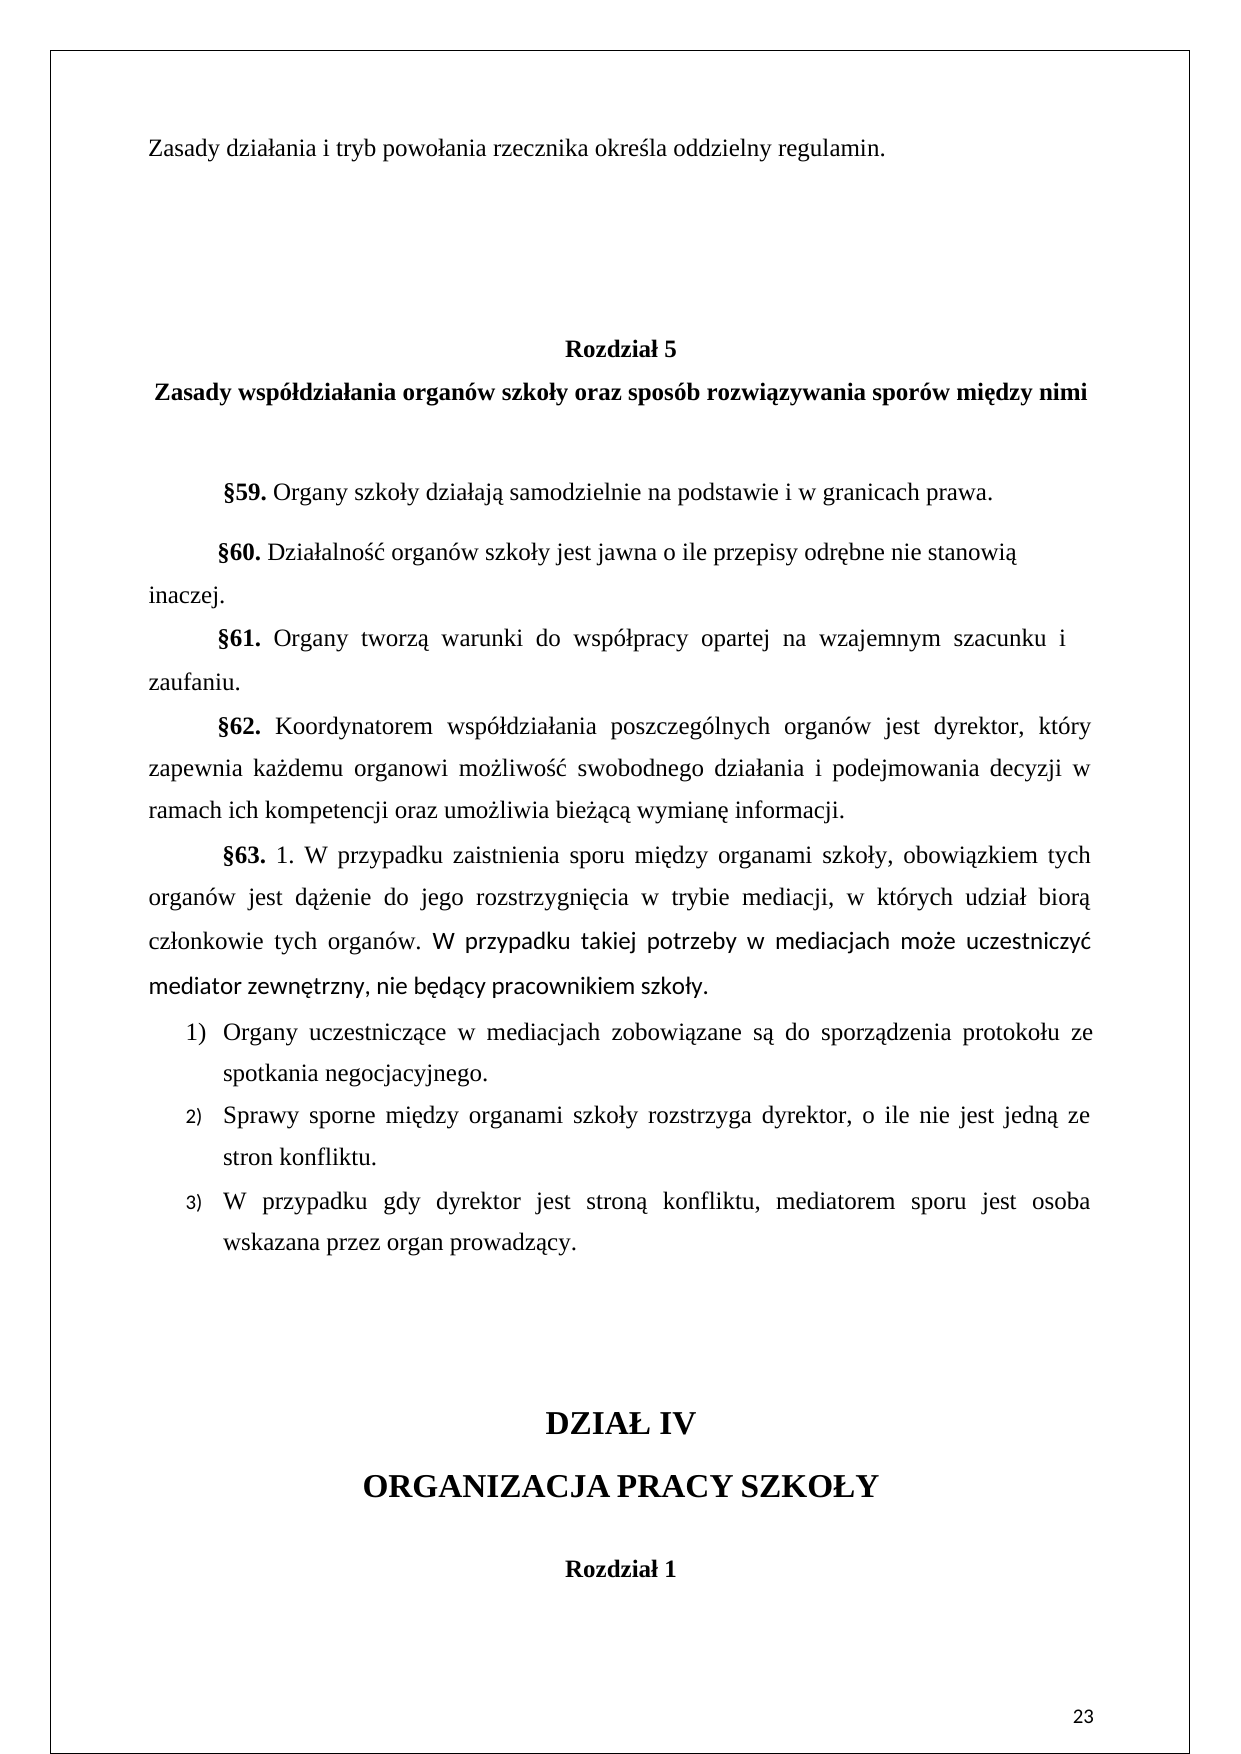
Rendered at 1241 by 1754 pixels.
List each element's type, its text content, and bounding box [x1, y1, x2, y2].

list Sprawy sporne między organami szkoły rozstrzyga dyrektor, o ile nie jest jedną ze stron konfliktu. [185, 1100, 1092, 1170]
subtitle DZIAŁ IV [148, 1403, 1094, 1442]
subtitle Rozdział 1 [148, 1554, 1094, 1583]
text §60. Działalność organów szkoły jest jawna o ile przepisy odrębne nie stanowią [217, 537, 1094, 566]
subtitle Zasady współdziałania organów szkoły oraz sposób rozwiązywania sporów między nimi [148, 377, 1094, 406]
list W przypadku gdy dyrektor jest stroną konfliktu, mediatorem sporu jest osoba wskazana przez organ prowadzący. [185, 1186, 1092, 1256]
text §62. Koordynatorem współdziałania poszczególnych organów jest dyrektor, który zapewnia każdemu organowi możliwość swobodnego działania i podejmowania decyzji w ramach ich kompetencji oraz umożliwia bieżącą wymianę informacji. [148, 711, 1092, 824]
list Organy uczestniczące w mediacjach zobowiązane są do sporządzenia protokołu ze spotkania negocjacyjnego. [185, 1017, 1094, 1087]
text zaufaniu. [148, 667, 1094, 695]
subtitle Rozdział 5 [148, 334, 1094, 363]
text Zasady działania i tryb powołania rzecznika określa oddzielny regulamin. [148, 133, 1094, 162]
text §61. Organy tworzą warunki do współpracy opartej na wzajemnym szacunku i [217, 623, 1094, 652]
text §59. Organy szkoły działają samodzielnie na podstawie i w granicach prawa. [148, 477, 1094, 506]
subtitle ORGANIZACJA PRACY SZKOŁY [148, 1467, 1094, 1505]
text §63. 1. W przypadku zaistnienia sporu między organami szkoły, obowiązkiem tych organów jest dążenie do jego rozstrzygnięcia w trybie mediacji, w których udział biorą członkowie tych organów. W przypadku takiej potrzeby w mediacjach może uczestniczyć mediator zewnętrzny, nie będący pracownikiem szkoły. [148, 840, 1092, 1000]
text inaczej. [148, 580, 1094, 609]
